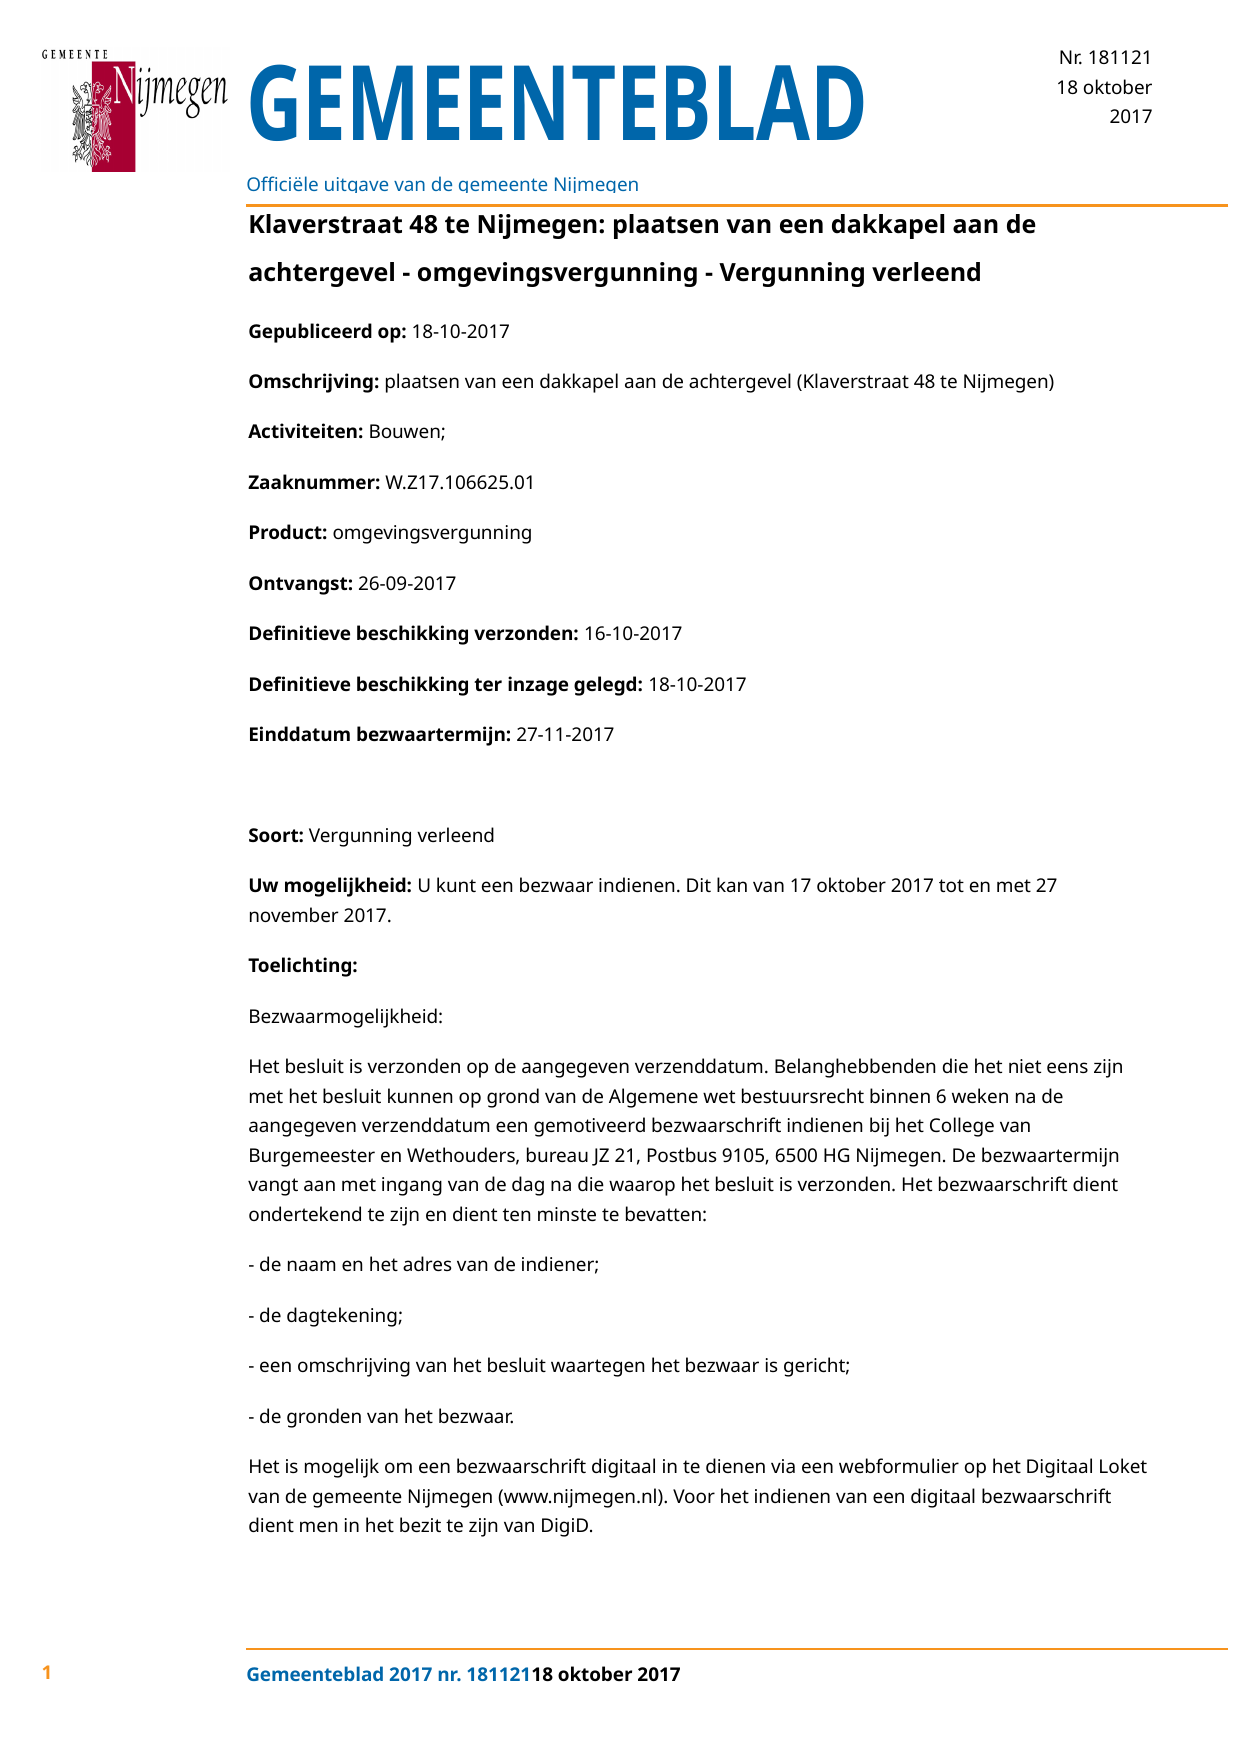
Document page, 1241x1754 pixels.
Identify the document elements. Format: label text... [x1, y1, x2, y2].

text Klaverstraat 48 te Nijmegen: plaatsen van een dakkapel aan de achtergevel - omgevingsvergunning - Vergunning verleend [248, 207, 1152, 288]
text Definitieve beschikking ter inzage gelegd: 18-10-2017 [248, 671, 1152, 697]
text - de gronden van het bezwaar. [248, 1403, 1152, 1429]
text Activiteiten: Bouwen; [248, 419, 1152, 444]
text Einddatum bezwaartermijn: 27-11-2017 [248, 721, 1152, 747]
text Omschrijving: plaatsen van een dakkapel aan de achtergevel (Klaverstraat 48 te Nijmegen) [248, 368, 1152, 394]
text Het is mogelijk om een bezwaarschrift digitaal in te dienen via een webformulier op het Digitaal Loket van de gemeente Nijmegen (www.nijmegen.nl). Voor het indienen van een digitaal bezwaarschrift dient men in het bezit te zijn van DigiD. [248, 1453, 1152, 1538]
text Toelichting: [248, 952, 1152, 978]
text Zaaknummer: W.Z17.106625.01 [248, 469, 1152, 495]
text Gepubliceerd op: 18-10-2017 [248, 318, 1152, 344]
picture [41, 47, 231, 172]
text Bezwaarmogelijkheid: [248, 1003, 1152, 1029]
text Soort: Vergunning verleend [248, 822, 1152, 848]
text Product: omgevingsvergunning [248, 519, 1152, 545]
text - de dagtekening; [248, 1302, 1152, 1328]
text Het besluit is verzonden op de aangegeven verzenddatum. Belanghebbenden die het niet eens zijn met het besluit kunnen op grond van de Algemene wet bestuursrecht binnen 6 weken na de aangegeven verzenddatum een gemotiveerd bezwaarschrift indienen bij het College van Burgemeester en Wethouders, bureau JZ 21, Postbus 9105, 6500 HG Nijmegen. De bezwaartermijn vangt aan met ingang van de dag na die waarop het besluit is verzonden. Het bezwaarschrift dient ondertekend te zijn en dient ten minste te bevatten: [248, 1053, 1152, 1227]
text - een omschrijving van het besluit waartegen het bezwaar is gericht; [248, 1352, 1152, 1378]
text - de naam en het adres van de indiener; [248, 1252, 1152, 1277]
text Ontvangst: 26-09-2017 [248, 570, 1152, 596]
text Uw mogelijkheid: U kunt een bezwaar indienen. Dit kan van 17 oktober 2017 tot en met 27 november 2017. [248, 872, 1152, 928]
text Definitieve beschikking verzonden: 16-10-2017 [248, 620, 1152, 646]
